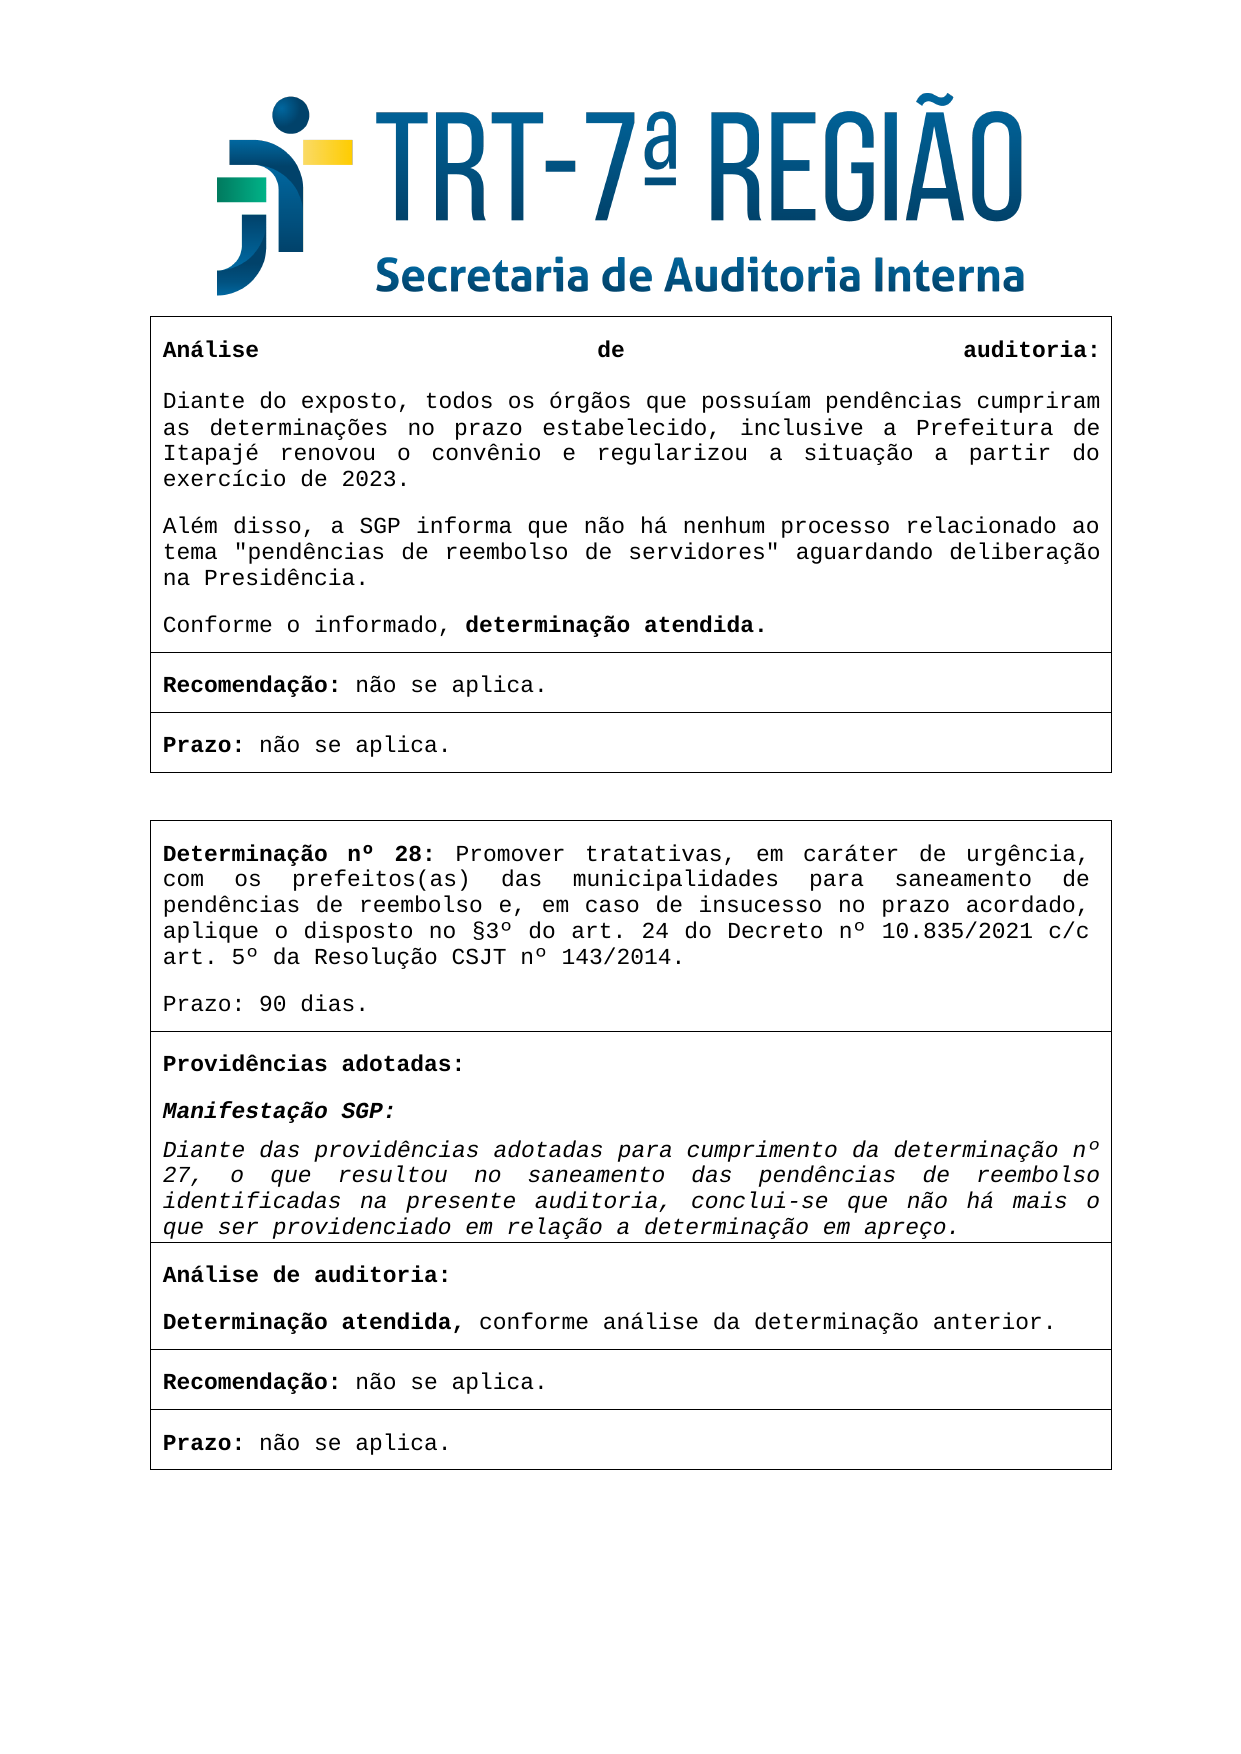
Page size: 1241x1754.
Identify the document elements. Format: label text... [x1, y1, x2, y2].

table_cell Prazo: não se aplica. [151, 713, 1111, 772]
table_cell Análise de auditoria: Diante do exposto, todos os órgãos que possuíam pendências cumpriram as determinações no prazo estabelecido, inclusive a Prefeitura de Itapajé renovou o convênio e regularizou a situação a partir do exercício de 2023. Além disso, a SGP informa que não há nenhum processo relacionado ao tema "pendências de reembolso de servidores" aguardando deliberação na Presidência. Conforme o informado, determinação atendida. [151, 317, 1111, 652]
table_cell Análise de auditoria: Determinação atendida, conforme análise da determinação anterior. [151, 1243, 1111, 1349]
table_cell Recomendação: não se aplica. [151, 653, 1111, 712]
table_cell Providências adotadas: Manifestação SGP: Diante das providências adotadas para cumprimento da determinação nº 27, o que resultou no saneamento das pendências de reembolso identificadas na presente auditoria, conclui-se que não há mais o que ser providenciado em relação a determinação em apreço. [151, 1032, 1111, 1242]
picture [211, 75, 1029, 316]
table_cell Prazo: não se aplica. [151, 1410, 1111, 1469]
table_header Determinação nº 28: Promover tratativas, em caráter de urgência, com os prefeitos(as) das municipalidades para saneamento de pendências de reembolso e, em caso de insucesso no prazo acordado, aplique o disposto no §3º do art. 24 do Decreto nº 10.835/2021 c/c art. 5º da Resolução CSJT nº 143/2014. Prazo: 90 dias. [151, 821, 1111, 1031]
table_cell Recomendação: não se aplica. [151, 1350, 1111, 1409]
